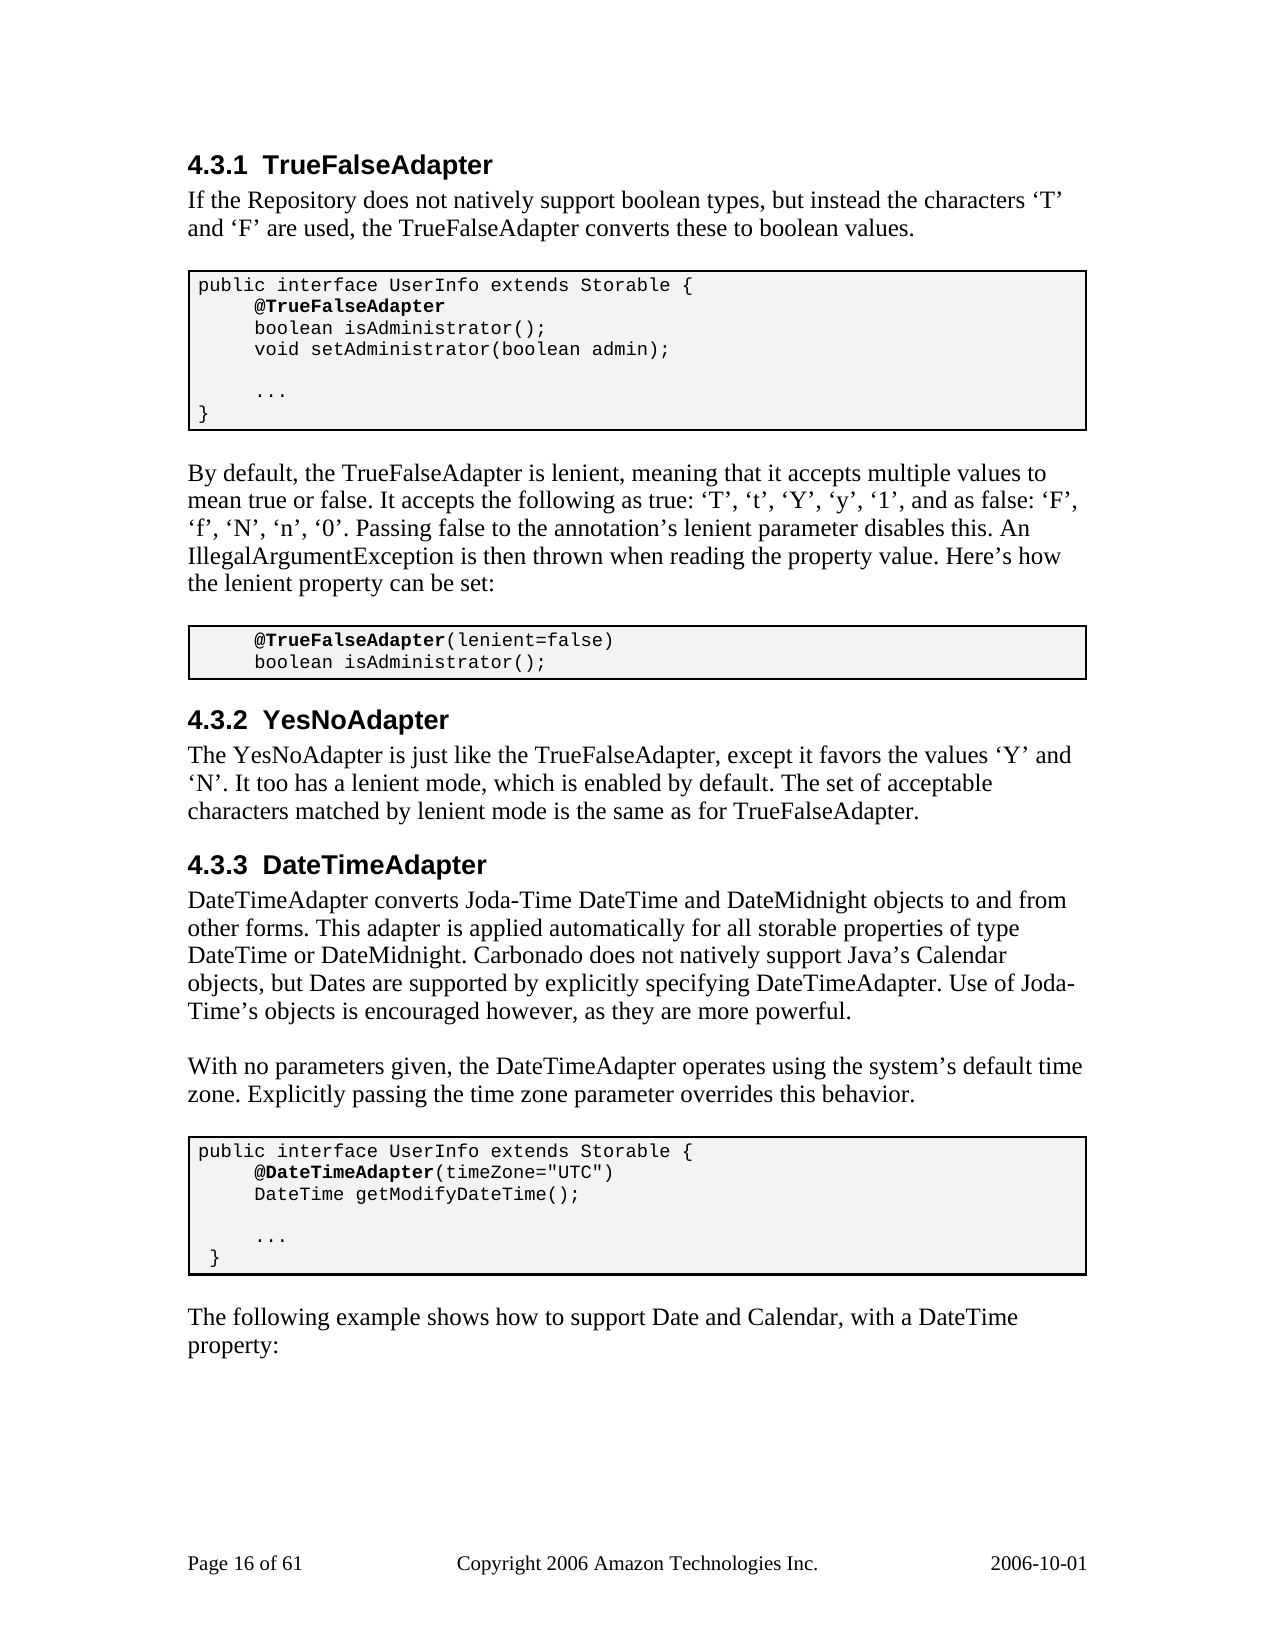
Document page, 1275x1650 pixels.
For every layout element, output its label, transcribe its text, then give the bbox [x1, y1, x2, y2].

text With no parameters given, the DateTimeAdapter operates using the system’s default time zone. Explicitly passing the time zone parameter overrides this behavior. [187, 1052, 1087, 1108]
subtitle DateTimeAdapter [187, 849, 1087, 880]
text } [190, 1242, 1085, 1273]
text boolean isAdministrator(); [190, 312, 1085, 333]
text public interface UserInfo extends Storable { [190, 1138, 1085, 1157]
text } [190, 397, 1085, 429]
text If the Repository does not natively support boolean types, but instead the characters ‘T’ and ‘F’ are used, the TrueFalseAdapter converts these to boolean values. [187, 187, 1087, 242]
text @DateTimeAdapter(timeZone="UTC") [190, 1157, 1085, 1178]
text The following example shows how to support Date and Calendar, with a DateTime property: [187, 1303, 1087, 1359]
text By default, the TrueFalseAdapter is lenient, meaning that it accepts multiple values to mean true or false. It accepts the following as true: ‘T’, ‘t’, ‘Y’, ‘y’, ‘1’, and as false: ‘F’, ‘f’, ‘N’, ‘n’, ‘0’. Passing false to the annotation’s lenient parameter disables this. An IllegalArgumentException is then thrown when reading the property value. Here’s how the lenient property can be set: [187, 459, 1087, 597]
text @TrueFalseAdapter(lenient=false) [190, 627, 1085, 646]
text public interface UserInfo extends Storable { [190, 272, 1085, 291]
text ... [190, 1221, 1085, 1242]
text boolean isAdministrator(); [190, 646, 1085, 678]
subtitle YesNoAdapter [187, 705, 1087, 735]
text DateTimeAdapter converts Joda-Time DateTime and DateMidnight objects to and from other forms. This adapter is applied automatically for all storable properties of type DateTime or DateMidnight. Carbonado does not natively support Java’s Calendar objects, but Dates are supported by explicitly specifying DateTimeAdapter. Use of Joda-Time’s objects is encouraged however, as they are more powerful. [187, 886, 1087, 1025]
text ... [190, 376, 1085, 397]
text void setAdministrator(boolean admin); [190, 333, 1085, 355]
subtitle TrueFalseAdapter [187, 150, 1087, 180]
text The YesNoAdapter is just like the TrueFalseAdapter, except it favors the values ‘Y’ and ‘N’. It too has a lenient mode, which is enabled by default. The set of acceptable characters matched by lenient mode is the same as for TrueFalseAdapter. [187, 741, 1087, 824]
text DateTime getModifyDateTime(); [190, 1178, 1085, 1199]
text @TrueFalseAdapter [190, 291, 1085, 312]
